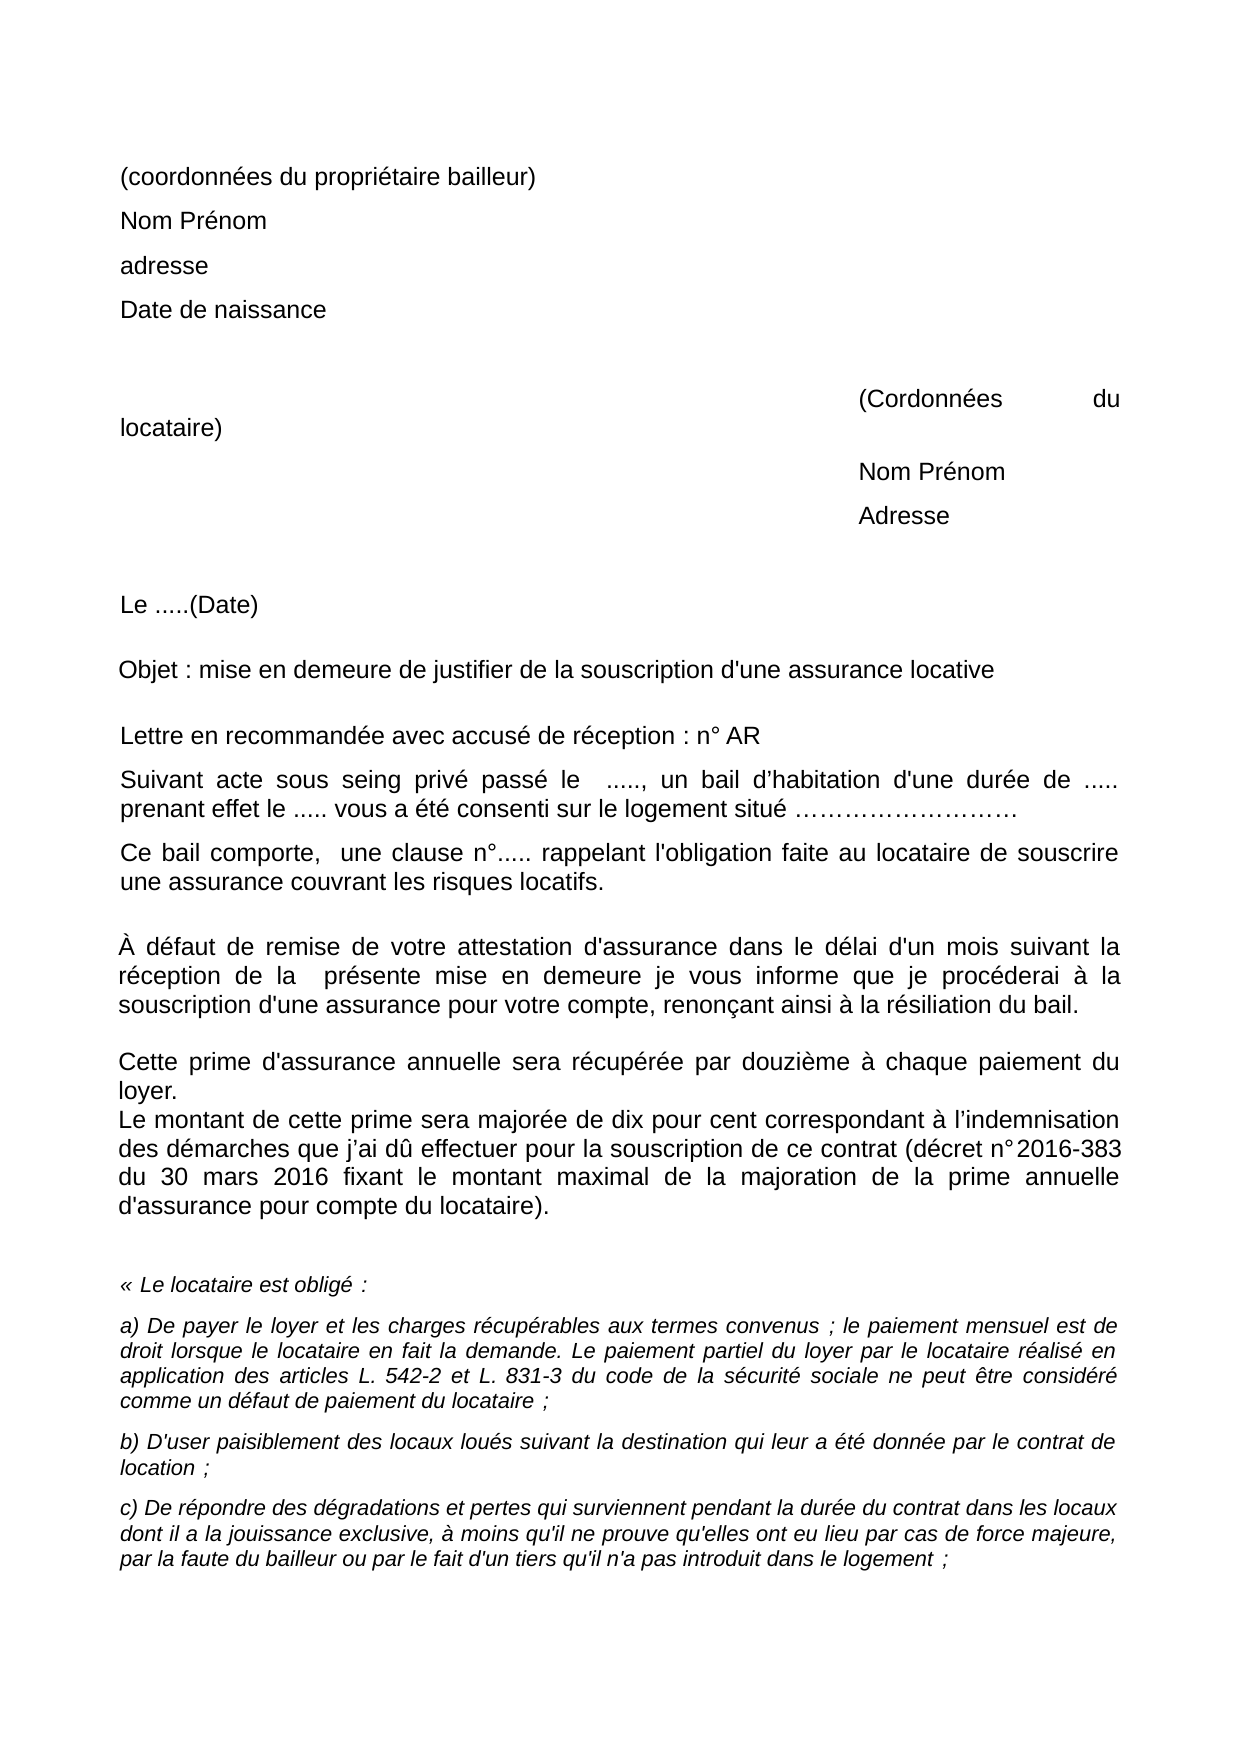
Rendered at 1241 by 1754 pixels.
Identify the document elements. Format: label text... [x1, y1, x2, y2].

text Nom Prénom [120, 206, 1121, 235]
text adresse [120, 251, 1121, 279]
text Date de naissance [120, 295, 1121, 324]
text Le .....(Date) [120, 590, 1121, 619]
text À défaut de remise de votre attestation d'assurance dans le délai d'un mois suivant la réception de la présente mise en demeure je vous informe que je procéderai à la souscription d'une assurance pour votre compte, renonçant ainsi à la résiliation du bail. [118, 903, 1122, 1018]
text Cette prime d'assurance annuelle sera récupérée par douzième à chaque paiement du loyer. [118, 1018, 1122, 1105]
text a) De payer le loyer et les charges récupérables aux termes convenus ; le paiement mensuel est de droit lorsque le locataire en fait la demande. Le paiement partiel du loyer par le locataire réalisé en application des articles L. 542-2 et L. 831-3 du code de la sécurité sociale ne peut être considéré comme un défaut de paiement du locataire ; [120, 1313, 1121, 1414]
text c) De répondre des dégradations et pertes qui surviennent pendant la durée du contrat dans les locaux dont il a la jouissance exclusive, à moins qu'il ne prouve qu'elles ont eu lieu par cas de force majeure, par la faute du bailleur ou par le fait d'un tiers qu'il n'a pas introduit dans le logement ; [120, 1495, 1121, 1571]
text b) D'user paisiblement des locaux loués suivant la destination qui leur a été donnée par le contrat de location ; [120, 1429, 1121, 1480]
text Adresse [120, 501, 1121, 530]
text Ce bail comporte, une clause n°..... rappelant l'obligation faite au locataire de souscrire une assurance couvrant les risques locatifs. [120, 838, 1121, 896]
text Suivant acte sous seing privé passé le ....., un bail d’habitation d'une durée de ..... prenant effet le ..... vous a été consenti sur le logement situé ……………………… [120, 765, 1121, 823]
text Le montant de cette prime sera majorée de dix pour cent correspondant à l’indemnisation des démarches que j’ai dû effectuer pour la souscription de ce contrat (décret n°2016-383 du 30 mars 2016 fixant le montant maximal de la majoration de la prime annuelle d'assurance pour compte du locataire). [550, 1191, 1122, 1220]
text Objet : mise en demeure de justifier de la souscription d'une assurance locative [118, 627, 1122, 684]
text Lettre en recommandée avec accusé de réception : n° AR [120, 721, 1121, 749]
text (coordonnées du propriétaire bailleur) [120, 162, 1121, 191]
text (Cordonnées du locataire) [120, 384, 1121, 441]
text Nom Prénom [120, 457, 1121, 486]
text « Le locataire est obligé : [120, 1272, 1121, 1297]
